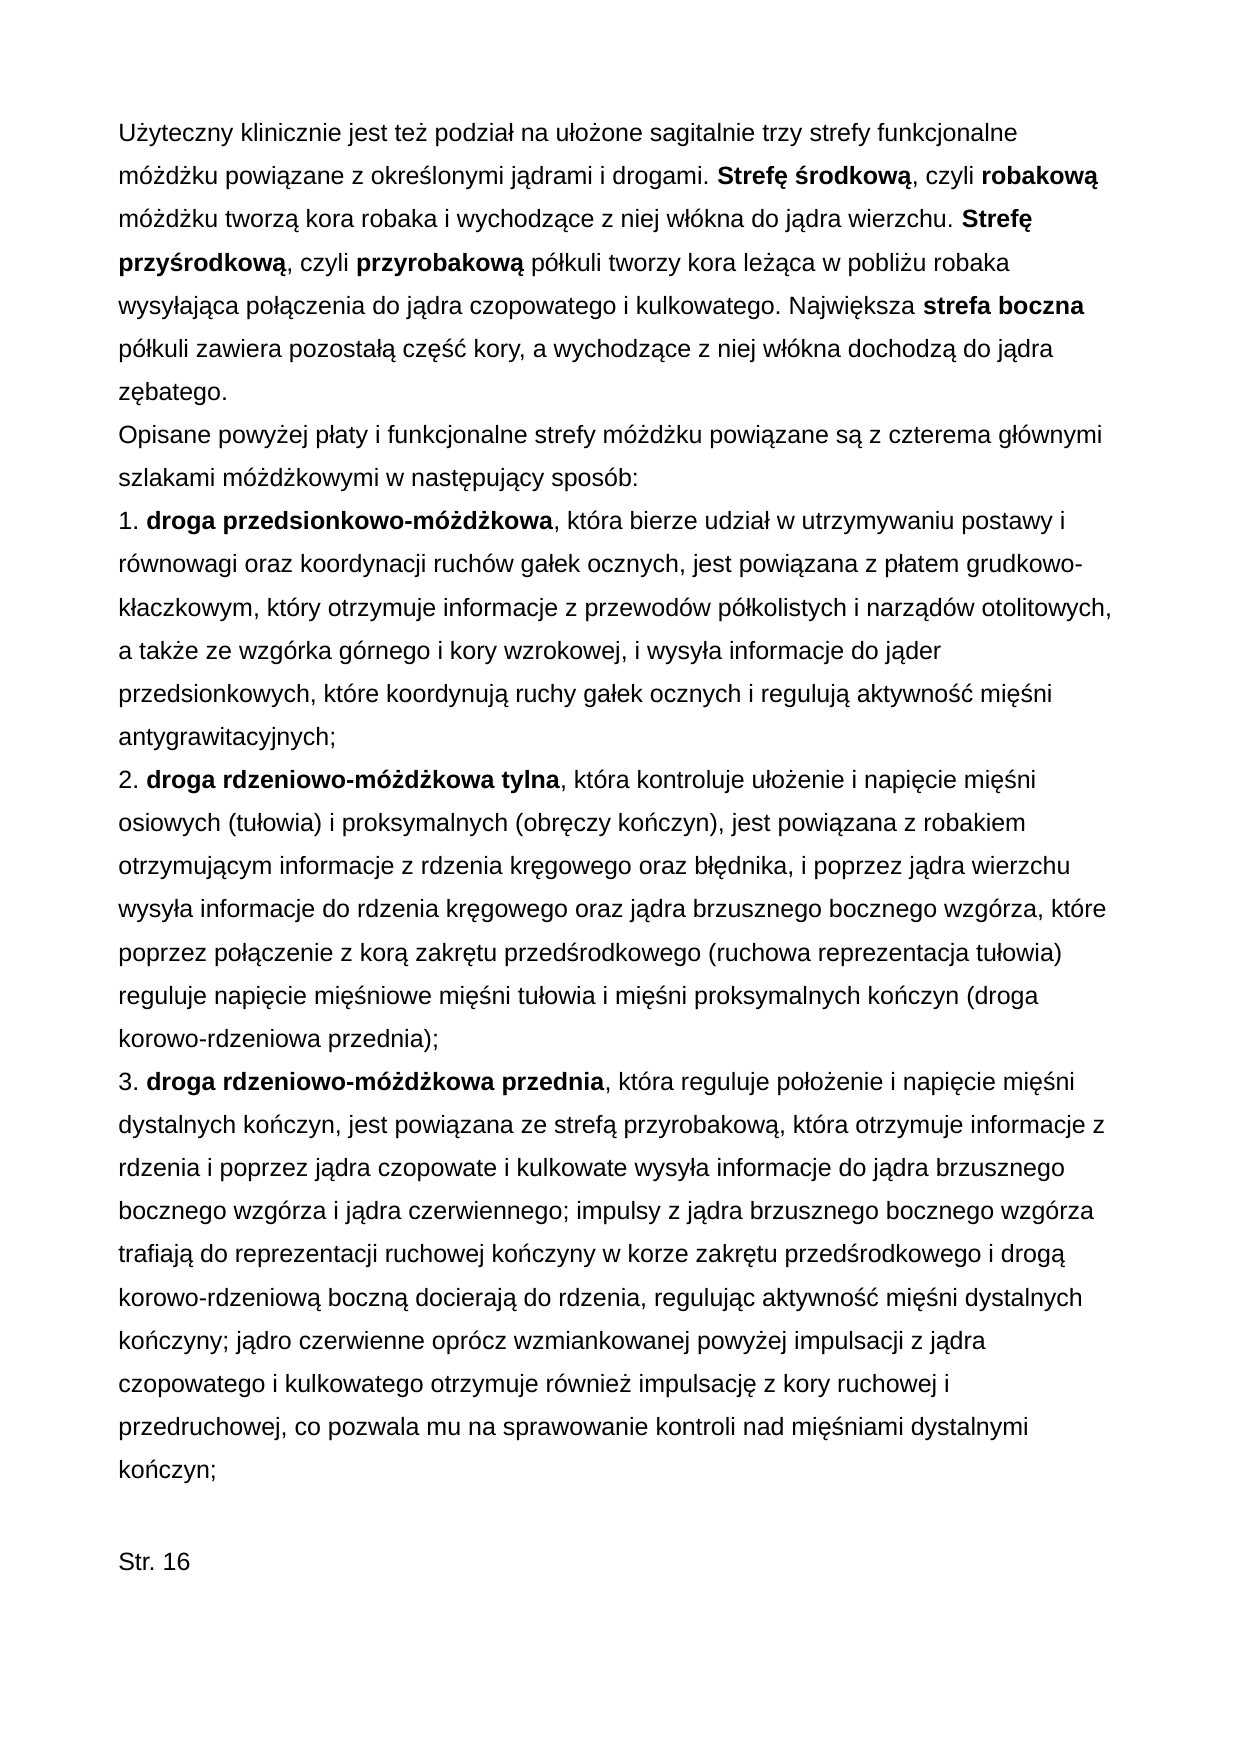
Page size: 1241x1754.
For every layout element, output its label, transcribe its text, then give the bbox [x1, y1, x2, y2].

text Opisane powyżej płaty i funkcjonalne strefy móżdżku powiązane są z czterema głównymi szlakami móżdżkowymi w następujący sposób: [118, 420, 1122, 492]
text 1. droga przedsionkowo-móżdżkowa, która bierze udział w utrzymywaniu postawy i równowagi oraz koordynacji ruchów gałek ocznych, jest powiązana z płatem grudkowo-kłaczkowym, który otrzymuje informacje z przewodów półkolistych i narządów otolitowych, a także ze wzgórka górnego i kory wzrokowej, i wysyła informacje do jąder przedsionkowych, które koordynują ruchy gałek ocznych i regulują aktywność mięśni antygrawitacyjnych; [118, 506, 1122, 751]
text 2. droga rdzeniowo-móżdżkowa tylna, która kontroluje ułożenie i napięcie mięśni osiowych (tułowia) i proksymalnych (obręczy kończyn), jest powiązana z robakiem otrzymującym informacje z rdzenia kręgowego oraz błędnika, i poprzez jądra wierzchu wysyła informacje do rdzenia kręgowego oraz jądra brzusznego bocznego wzgórza, które poprzez połączenie z korą zakrętu przedśrodkowego (ruchowa reprezentacja tułowia) reguluje napięcie mięśniowe mięśni tułowia i mięśni proksymalnych kończyn (droga korowo-rdzeniowa przednia); [118, 765, 1122, 1052]
text Użyteczny klinicznie jest też podział na ułożone sagitalnie trzy strefy funkcjonalne móżdżku powiązane z określonymi jądrami i drogami. Strefę środkową, czyli robakową móżdżku tworzą kora robaka i wychodzące z niej włókna do jądra wierzchu. Strefę przyśrodkową, czyli przyrobakową półkuli tworzy kora leżąca w pobliżu robaka wysyłająca połączenia do jądra czopowatego i kulkowatego. Największa strefa boczna półkuli zawiera pozostałą część kory, a wychodzące z niej włókna dochodzą do jądra zębatego. [118, 118, 1122, 406]
text Str. 16 [118, 1547, 1122, 1575]
text 3. droga rdzeniowo-móżdżkowa przednia, która reguluje położenie i napięcie mięśni dystalnych kończyn, jest powiązana ze strefą przyrobakową, która otrzymuje informacje z rdzenia i poprzez jądra czopowate i kulkowate wysyła informacje do jądra brzusznego bocznego wzgórza i jądra czerwiennego; impulsy z jądra brzusznego bocznego wzgórza trafiają do reprezentacji ruchowej kończyny w korze zakrętu przedśrodkowego i drogą korowo-rdzeniową boczną docierają do rdzenia, regulując aktywność mięśni dystalnych kończyny; jądro czerwienne oprócz wzmiankowanej powyżej impulsacji z jądra czopowatego i kulkowatego otrzymuje również impulsację z kory ruchowej i przedruchowej, co pozwala mu na sprawowanie kontroli nad mięśniami dystalnymi kończyn; [118, 1067, 1122, 1484]
